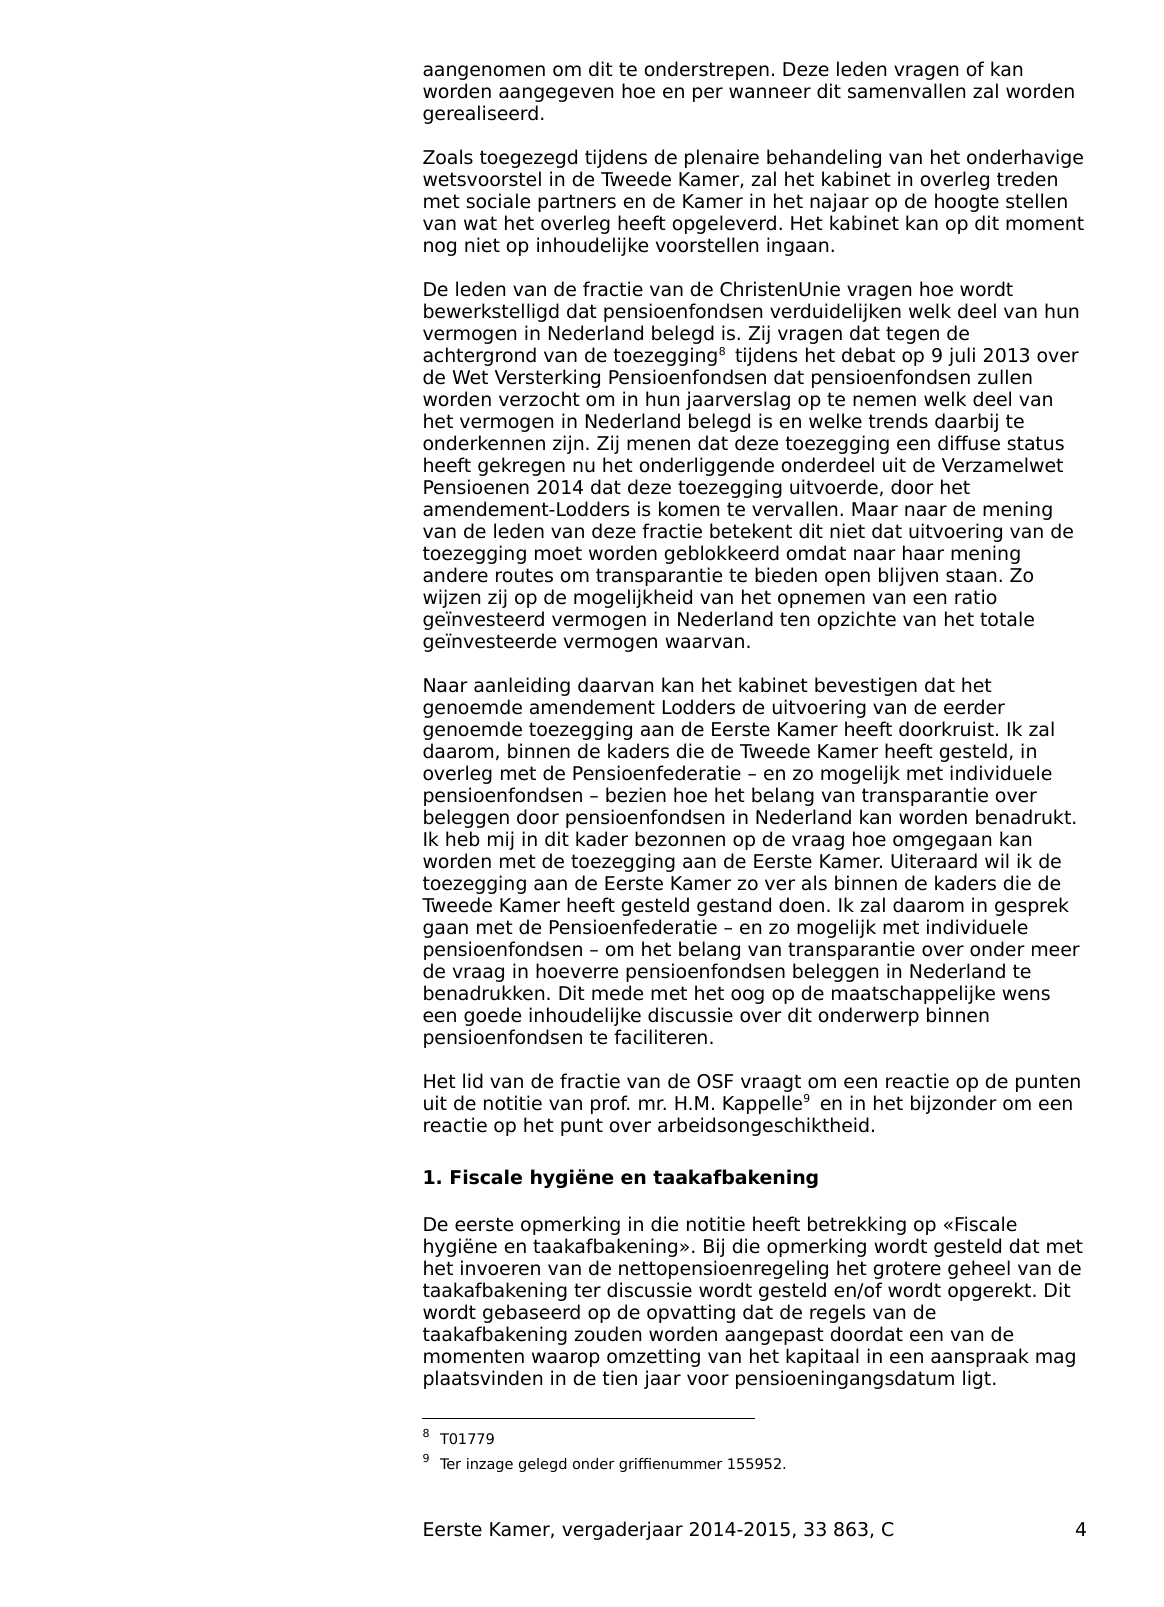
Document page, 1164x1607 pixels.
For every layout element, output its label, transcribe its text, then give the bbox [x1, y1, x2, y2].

text Ter inzage gelegd onder griffienummer 155952. [422, 1452, 1087, 1474]
text De eerste opmerking in die notitie heeft betrekking op «Fiscale hygiëne en taakafbakening». Bij die opmerking wordt gesteld dat met het invoeren van de nettopensioenregeling het grotere geheel van de taakafbakening ter discussie wordt gesteld en/of wordt opgerekt. Dit wordt gebaseerd op de opvatting dat de regels van de taakafbakening zouden worden aangepast doordat een van de momenten waarop omzetting van het kapitaal in een aanspraak mag plaatsvinden in de tien jaar voor pensioeningangsdatum ligt. [422, 1214, 1087, 1390]
text T01779 [422, 1427, 1087, 1449]
subtitle 1. Fiscale hygiëne en taakafbakening [422, 1167, 1087, 1189]
text De leden van de fractie van het CDA wijzen erop dat in de Tweede Kamer uitvoerig is stilgestaan bij de wenselijkheid om de ingangsdatum van de AOW, de pensioendatum en de ontslagdatum te laten samenvallen. De Tweede Kamer heeft bovendien een motie aangenomen om dit te onderstrepen. Deze leden vragen of kan worden aangegeven hoe en per wanneer dit samenvallen zal worden gerealiseerd. [422, 59, 1087, 125]
text De leden van de fractie van de ChristenUnie vragen hoe wordt bewerkstelligd dat pensioenfondsen verduidelijken welk deel van hun vermogen in Nederland belegd is. Zij vragen dat tegen de achtergrond van de toezegging tijdens het debat op 9 juli 2013 over de Wet Versterking Pensioenfondsen dat pensioenfondsen zullen worden verzocht om in hun jaarverslag op te nemen welk deel van het vermogen in Nederland belegd is en welke trends daarbij te onderkennen zijn. Zij menen dat deze toezegging een diffuse status heeft gekregen nu het onderliggende onderdeel uit de Verzamelwet Pensioenen 2014 dat deze toezegging uitvoerde, door het amendement-Lodders is komen te vervallen. Maar naar de mening van de leden van deze fractie betekent dit niet dat uitvoering van de toezegging moet worden geblokkeerd omdat naar haar mening andere routes om transparantie te bieden open blijven staan. Zo wijzen zij op de mogelijkheid van het opnemen van een ratio geïnvesteerd vermogen in Nederland ten opzichte van het totale geïnvesteerde vermogen waarvan. [422, 279, 1087, 653]
text Zoals toegezegd tijdens de plenaire behandeling van het onderhavige wetsvoorstel in de Tweede Kamer, zal het kabinet in overleg treden met sociale partners en de Kamer in het najaar op de hoogte stellen van wat het overleg heeft opgeleverd. Het kabinet kan op dit moment nog niet op inhoudelijke voorstellen ingaan. [422, 147, 1087, 257]
text Ik heb mij in dit kader bezonnen op de vraag hoe omgegaan kan worden met de toezegging aan de Eerste Kamer. Uiteraard wil ik de toezegging aan de Eerste Kamer zo ver als binnen de kaders die de Tweede Kamer heeft gesteld gestand doen. Ik zal daarom in gesprek gaan met de Pensioenfederatie – en zo mogelijk met individuele pensioenfondsen – om het belang van transparantie over onder meer de vraag in hoeverre pensioenfondsen beleggen in Nederland te benadrukken. Dit mede met het oog op de maatschappelijke wens een goede inhoudelijke discussie over dit onderwerp binnen pensioenfondsen te faciliteren. [422, 829, 1087, 1049]
text Naar aanleiding daarvan kan het kabinet bevestigen dat het genoemde amendement Lodders de uitvoering van de eerder genoemde toezegging aan de Eerste Kamer heeft doorkruist. Ik zal daarom, binnen de kaders die de Tweede Kamer heeft gesteld, in overleg met de Pensioenfederatie – en zo mogelijk met individuele pensioenfondsen – bezien hoe het belang van transparantie over beleggen door pensioenfondsen in Nederland kan worden benadrukt. [422, 675, 1087, 829]
text Het lid van de fractie van de OSF vraagt om een reactie op de punten uit de notitie van prof. mr. H.M. Kappelle en in het bijzonder om een reactie op het punt over arbeidsongeschiktheid. [422, 1071, 1087, 1137]
